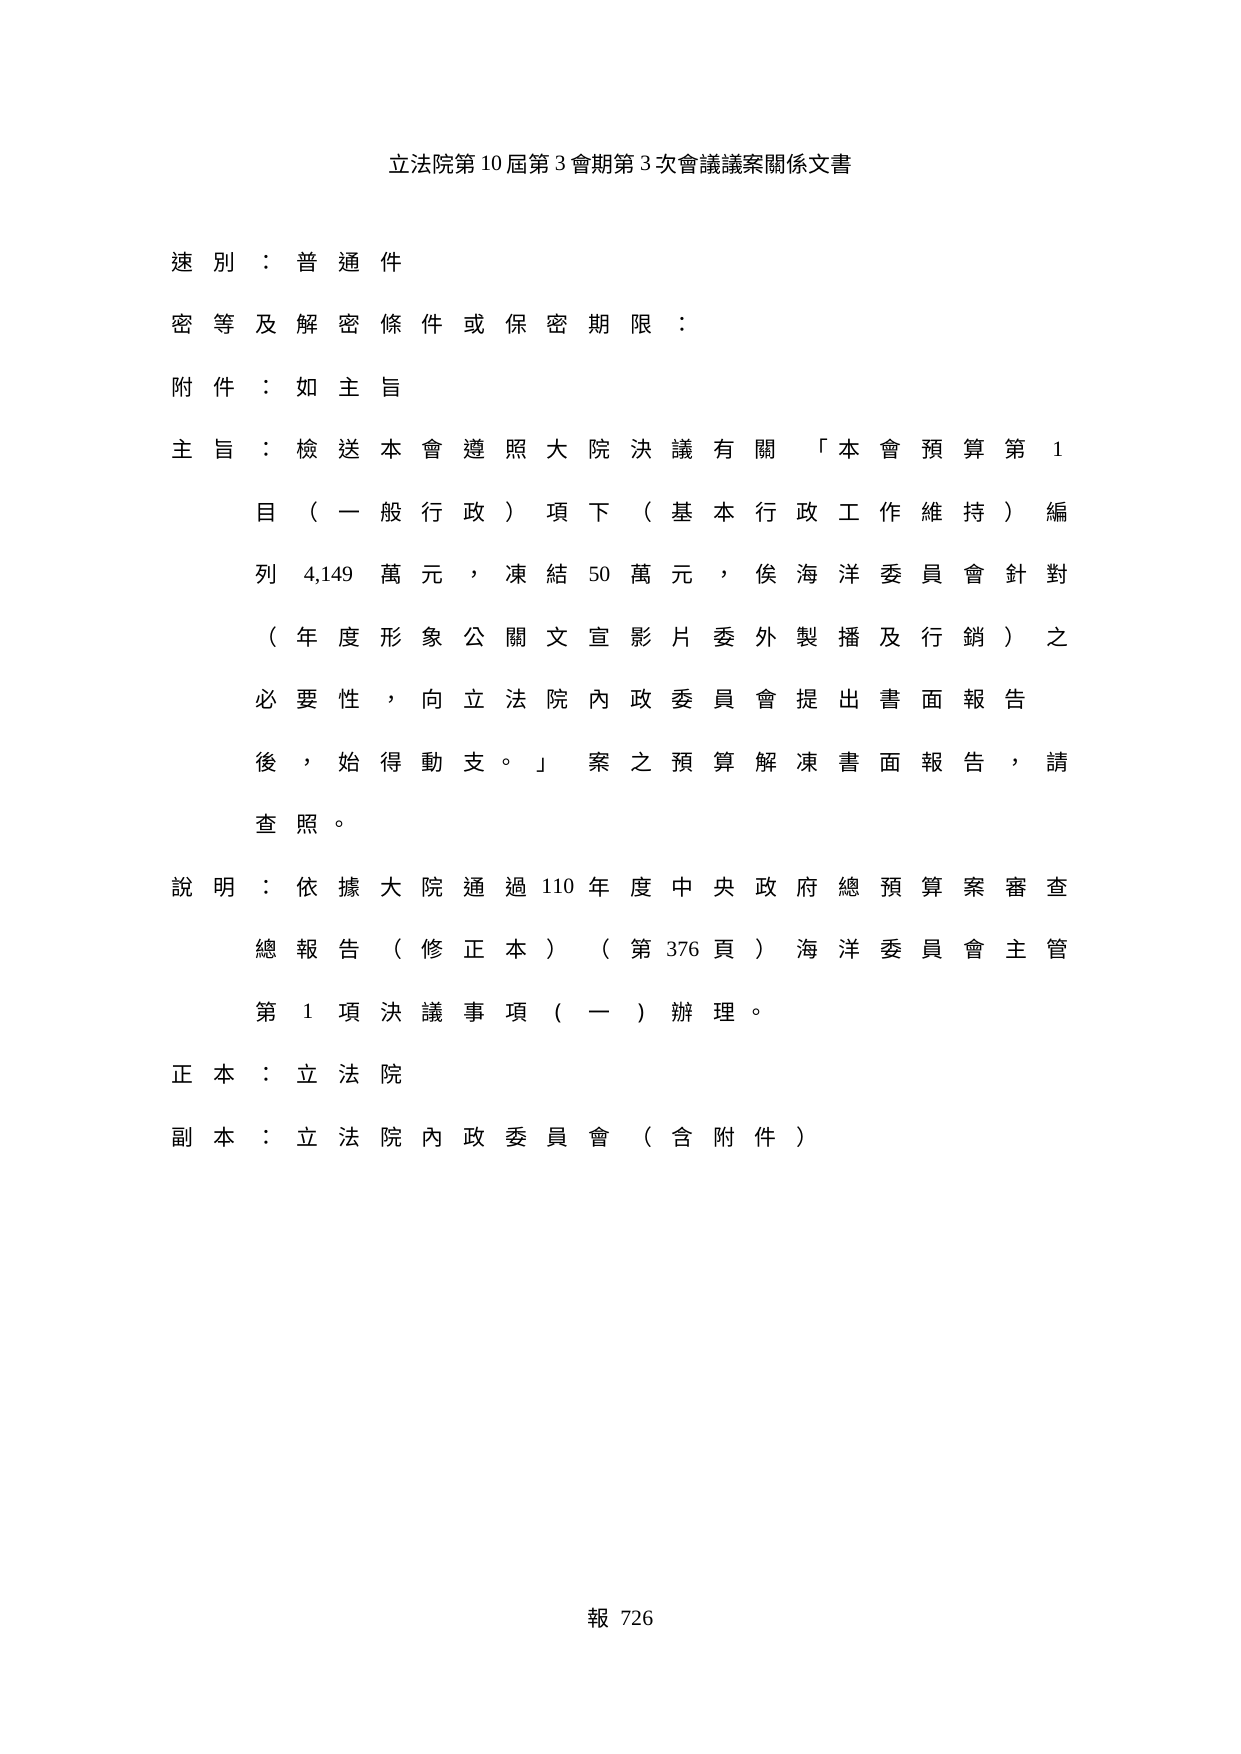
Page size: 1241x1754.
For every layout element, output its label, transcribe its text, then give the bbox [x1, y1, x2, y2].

text 附件：如主旨 [162, 344, 1078, 406]
text 密等及解密條件或保密期限： [162, 281, 1078, 344]
text 速別：普通件 [162, 219, 1078, 281]
text 正本：立法院 [162, 1031, 1078, 1094]
text 副本：立法院內政委員會（含附件） [162, 1094, 1078, 1156]
text 主旨：檢送本會遵照大院決議有關「本會預算第1目（一般行政）項下（基本行政工作維持）編列4,149萬元，凍結50萬元，俟海洋委員會針對（年度形象公關文宣影片委外製播及行銷）之必要性，向立法院內政委員會提出書面報告後，始得動支。」案之預算解凍書面報告，請查照。 [162, 406, 1078, 844]
text 說明：依據大院通過110年度中央政府總預算案審查總報告（修正本）（第376頁）海洋委員會主管第1項決議事項(一)辦理。 [162, 844, 1078, 1031]
